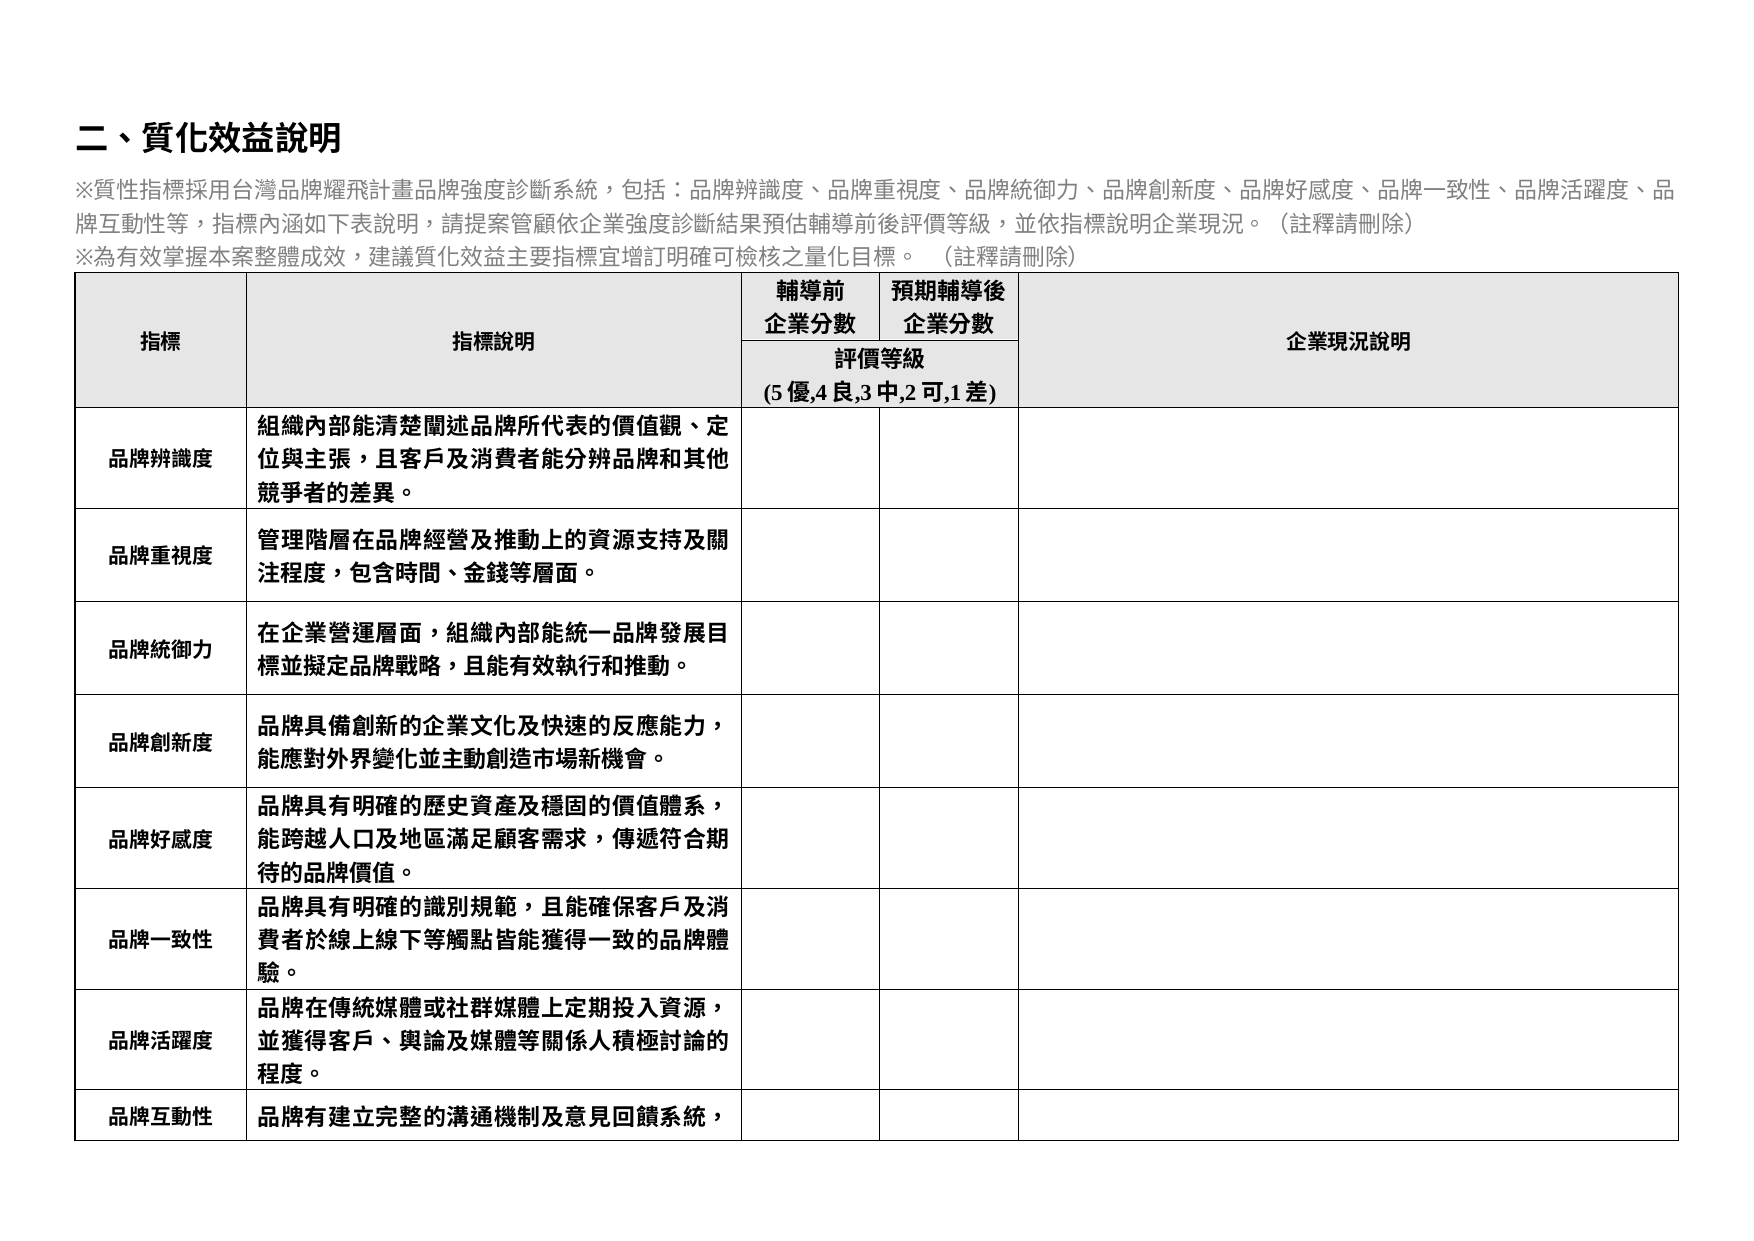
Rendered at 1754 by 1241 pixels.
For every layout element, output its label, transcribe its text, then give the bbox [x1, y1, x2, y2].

text ※為有效掌握本案整體成效，建議質化效益主要指標宜增訂明確可檢核之量化目標。 （註釋請刪除） [75, 239, 1679, 272]
table_cell [742, 788, 879, 888]
table_cell 評價等級 (5優,4良,3中,2可,1差) [742, 341, 1018, 407]
table_cell 組織內部能清楚闡述品牌所代表的價值觀、定位與主張，且客戶及消費者能分辨品牌和其他競爭者的差異。 [247, 408, 741, 508]
table_cell 管理階層在品牌經營及推動上的資源支持及關注程度，包含時間、金錢等層面。 [247, 509, 741, 601]
table_cell [1019, 408, 1678, 508]
table_cell [1019, 889, 1678, 988]
table_cell [742, 602, 879, 694]
table_header 預期輔導後 企業分數 [880, 273, 1018, 339]
table_cell [880, 408, 1018, 508]
table_cell 品牌辨識度 [76, 408, 246, 508]
table_cell [742, 1090, 879, 1140]
table_cell 品牌統御力 [76, 602, 246, 694]
table_cell 品牌有建立完整的溝通機制及意見回饋系統， [247, 1090, 741, 1140]
table_cell [742, 889, 879, 988]
table_cell 品牌一致性 [76, 889, 246, 988]
table_cell [880, 1090, 1018, 1140]
table_cell 品牌在傳統媒體或社群媒體上定期投入資源，並獲得客戶、輿論及媒體等關係人積極討論的程度。 [247, 990, 741, 1089]
text 二、質化效益說明 [75, 112, 1679, 160]
table_header 指標 [76, 273, 246, 407]
table_header 企業現況說明 [1019, 273, 1678, 407]
table_cell [1019, 695, 1678, 787]
table_cell [742, 408, 879, 508]
table_cell [1019, 1090, 1678, 1140]
table_cell 品牌好感度 [76, 788, 246, 888]
table_cell 品牌具有明確的識別規範，且能確保客戶及消費者於線上線下等觸點皆能獲得一致的品牌體驗。 [247, 889, 741, 988]
table_cell 品牌活躍度 [76, 990, 246, 1089]
table_cell [1019, 788, 1678, 888]
table_cell [742, 695, 879, 787]
table_cell 品牌互動性 [76, 1090, 246, 1140]
table_cell [1019, 602, 1678, 694]
table_cell 品牌創新度 [76, 695, 246, 787]
table_cell [880, 990, 1018, 1089]
table_cell [1019, 990, 1678, 1089]
table_cell 品牌具備創新的企業文化及快速的反應能力，能應對外界變化並主動創造市場新機會。 [247, 695, 741, 787]
table_cell [1019, 509, 1678, 601]
table_cell [880, 602, 1018, 694]
table_cell [742, 509, 879, 601]
table_header 輔導前 企業分數 [742, 273, 879, 339]
table_cell [742, 990, 879, 1089]
table_cell 品牌重視度 [76, 509, 246, 601]
table_cell [880, 695, 1018, 787]
table_cell 在企業營運層面，組織內部能統一品牌發展目標並擬定品牌戰略，且能有效執行和推動。 [247, 602, 741, 694]
table_cell [880, 788, 1018, 888]
table_cell [880, 509, 1018, 601]
table_header 指標說明 [247, 273, 741, 407]
table_cell 品牌具有明確的歷史資產及穩固的價值體系，能跨越人口及地區滿足顧客需求，傳遞符合期待的品牌價值。 [247, 788, 741, 888]
table_cell [880, 889, 1018, 988]
text ※質性指標採用台灣品牌耀飛計畫品牌強度診斷系統，包括：品牌辨識度、品牌重視度、品牌統御力、品牌創新度、品牌好感度、品牌一致性、品牌活躍度、品牌互動性等，指標內涵如下表說明，請提案管顧依企業強度診斷結果預估輔導前後評價等級，並依指標說明企業現況。（註釋請刪除） [75, 172, 1679, 239]
